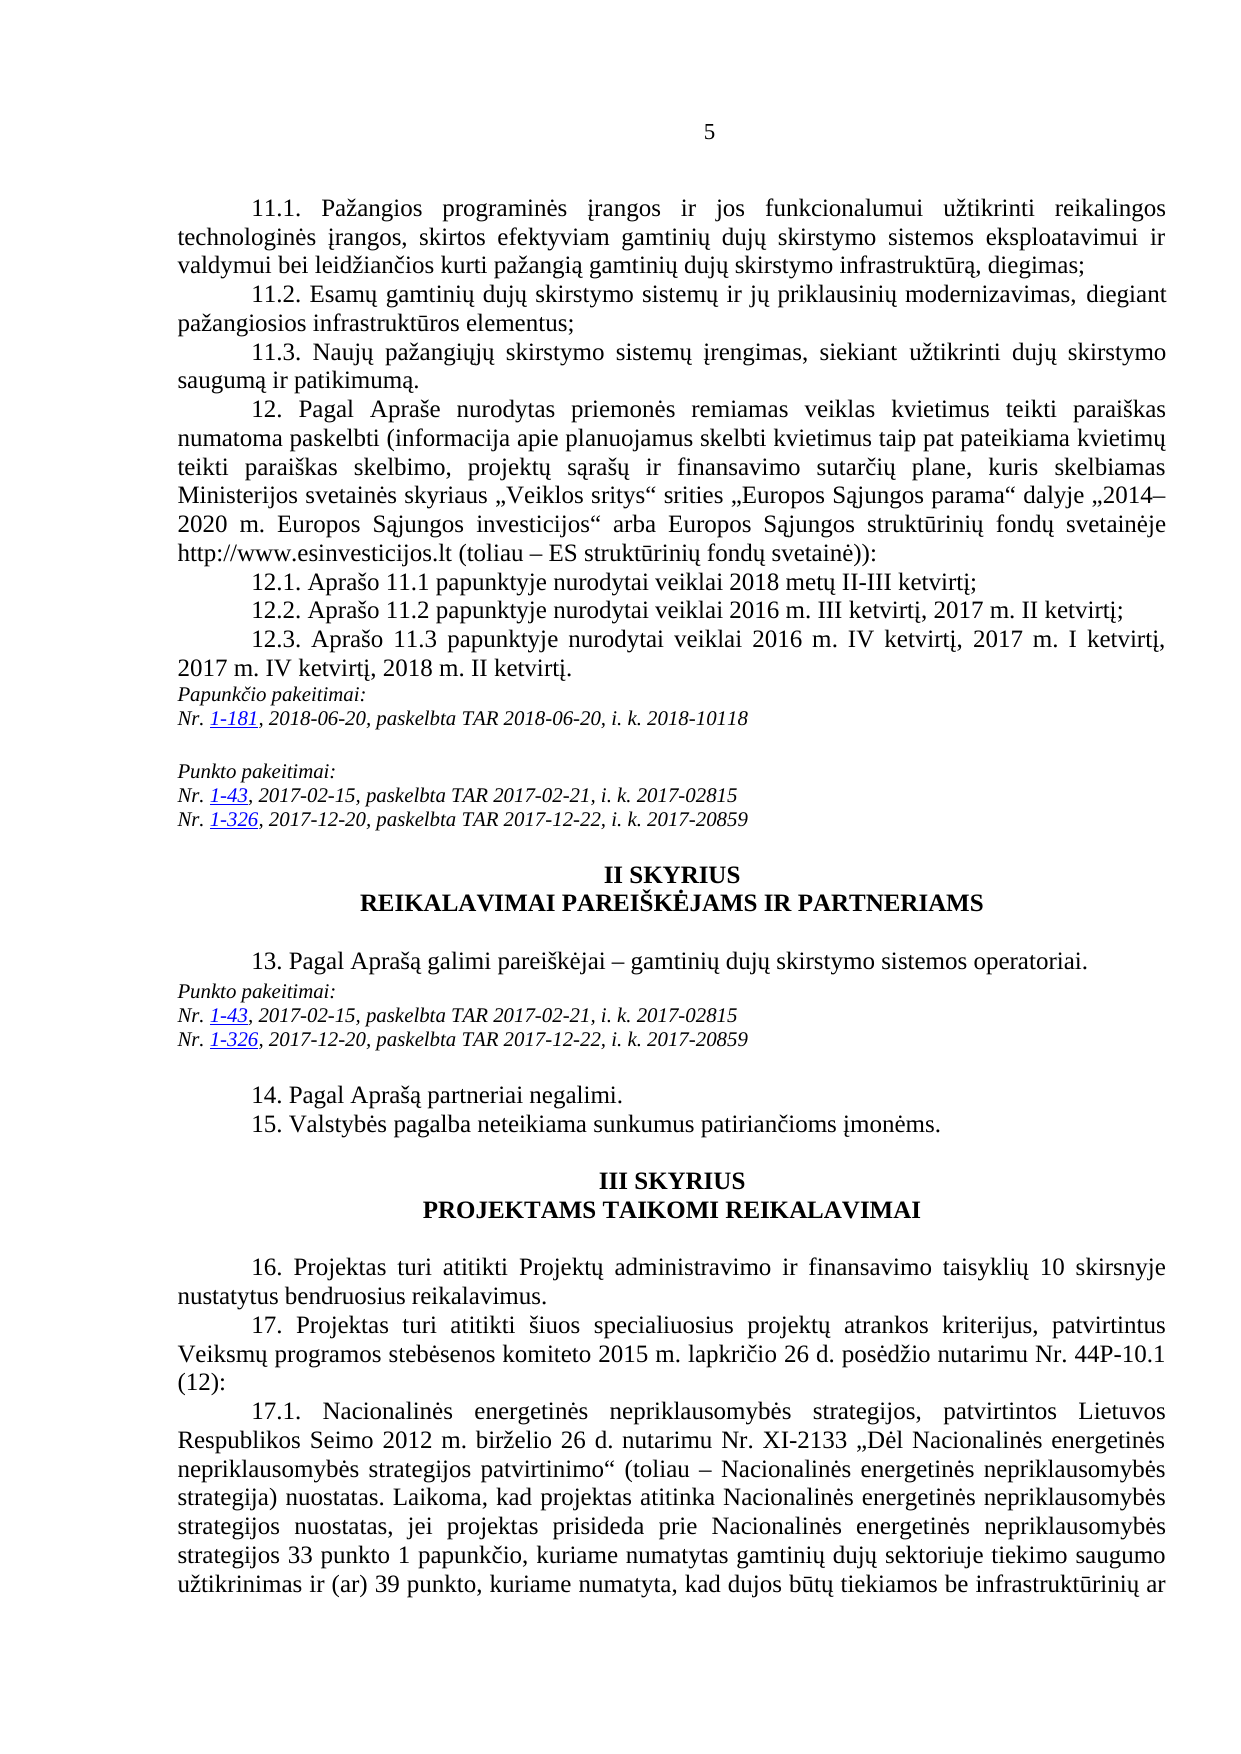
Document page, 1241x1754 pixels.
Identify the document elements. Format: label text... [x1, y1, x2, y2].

text Nr. 1-43, 2017-02-15, paskelbta TAR 2017-02-21, i. k. 2017-02815 [177, 783, 1167, 807]
text 14. Pagal Aprašą partneriai negalimi. [177, 1080, 1167, 1109]
text Punkto pakeitimai: [177, 759, 1167, 783]
text Nr. 1-326, 2017-12-20, paskelbta TAR 2017-12-22, i. k. 2017-20859 [177, 1027, 1167, 1051]
text III SKYRIUS [177, 1166, 1167, 1195]
text Punkto pakeitimai: [177, 979, 1167, 1003]
text Nr. 1-326, 2017-12-20, paskelbta TAR 2017-12-22, i. k. 2017-20859 [177, 807, 1167, 831]
text 11.2. Esamų gamtinių dujų skirstymo sistemų ir jų priklausinių modernizavimas, diegiant pažangiosios infrastruktūros elementus; [177, 279, 1167, 337]
text 13. Pagal Aprašą galimi pareiškėjai – gamtinių dujų skirstymo sistemos operatoriai. [177, 946, 1167, 975]
text 16. Projektas turi atitikti Projektų administravimo ir finansavimo taisyklių 10 skirsnyje nustatytus bendruosius reikalavimus. [177, 1252, 1167, 1310]
text Nr. 1-181, 2018-06-20, paskelbta TAR 2018-06-20, i. k. 2018-10118 [177, 706, 1167, 730]
text 15. Valstybės pagalba neteikiama sunkumus patiriančioms įmonėms. [177, 1109, 1167, 1137]
text REIKALAVIMAI PAREIŠKĖJAMS IR PARTNERIAMS [177, 888, 1167, 917]
text 12.1. Aprašo 11.1 papunktyje nurodytai veiklai 2018 metų II-III ketvirtį; [177, 567, 1167, 596]
text 17.1. Nacionalinės energetinės nepriklausomybės strategijos, patvirtintos Lietuvos Respublikos Seimo 2012 m. birželio 26 d. nutarimu Nr. XI-2133 „Dėl Nacionalinės energetinės nepriklausomybės strategijos patvirtinimo“ (toliau – Nacionalinės energetinės nepriklausomybės strategija) nuostatas. Laikoma, kad projektas atitinka Nacionalinės energetinės nepriklausomybės strategijos nuostatas, jei projektas prisideda prie Nacionalinės energetinės nepriklausomybės strategijos 33 punkto 1 papunkčio, kuriame numatytas gamtinių dujų sektoriuje tiekimo saugumo užtikrinimas ir (ar) 39 punkto, kuriame numatyta, kad dujos būtų tiekiamos be infrastruktūrinių ar [177, 1396, 1167, 1597]
text 12. Pagal Apraše nurodytas priemonės remiamas veiklas kvietimus teikti paraiškas numatoma paskelbti (informacija apie planuojamus skelbti kvietimus taip pat pateikiama kvietimų teikti paraiškas skelbimo, projektų sąrašų ir finansavimo sutarčių plane, kuris skelbiamas Ministerijos svetainės skyriaus „Veiklos sritys“ srities „Europos Sąjungos parama“ dalyje „2014–2020 m. Europos Sąjungos investicijos“ arba Europos Sąjungos struktūrinių fondų svetainėje http://www.esinvesticijos.lt (toliau – ES struktūrinių fondų svetainė)): [177, 394, 1167, 567]
text 11.1. Pažangios programinės įrangos ir jos funkcionalumui užtikrinti reikalingos technologinės įrangos, skirtos efektyviam gamtinių dujų skirstymo sistemos eksploatavimui ir valdymui bei leidžiančios kurti pažangią gamtinių dujų skirstymo infrastruktūrą, diegimas; [177, 193, 1167, 279]
text 17. Projektas turi atitikti šiuos specialiuosius projektų atrankos kriterijus, patvirtintus Veiksmų programos stebėsenos komiteto 2015 m. lapkričio 26 d. posėdžio nutarimu Nr. 44P-10.1 (12): [177, 1310, 1167, 1396]
text 12.2. Aprašo 11.2 papunktyje nurodytai veiklai 2016 m. III ketvirtį, 2017 m. II ketvirtį; [177, 596, 1167, 624]
text PROJEKTAMS TAIKOMI REIKALAVIMAI [177, 1195, 1167, 1224]
text 11.3. Naujų pažangiųjų skirstymo sistemų įrengimas, siekiant užtikrinti dujų skirstymo saugumą ir patikimumą. [177, 337, 1167, 394]
text II SKYRIUS [177, 860, 1167, 888]
text Papunkčio pakeitimai: [177, 682, 1167, 706]
text Nr. 1-43, 2017-02-15, paskelbta TAR 2017-02-21, i. k. 2017-02815 [177, 1003, 1167, 1027]
text 12.3. Aprašo 11.3 papunktyje nurodytai veiklai 2016 m. IV ketvirtį, 2017 m. I ketvirtį, 2017 m. IV ketvirtį, 2018 m. II ketvirtį. [177, 624, 1167, 682]
